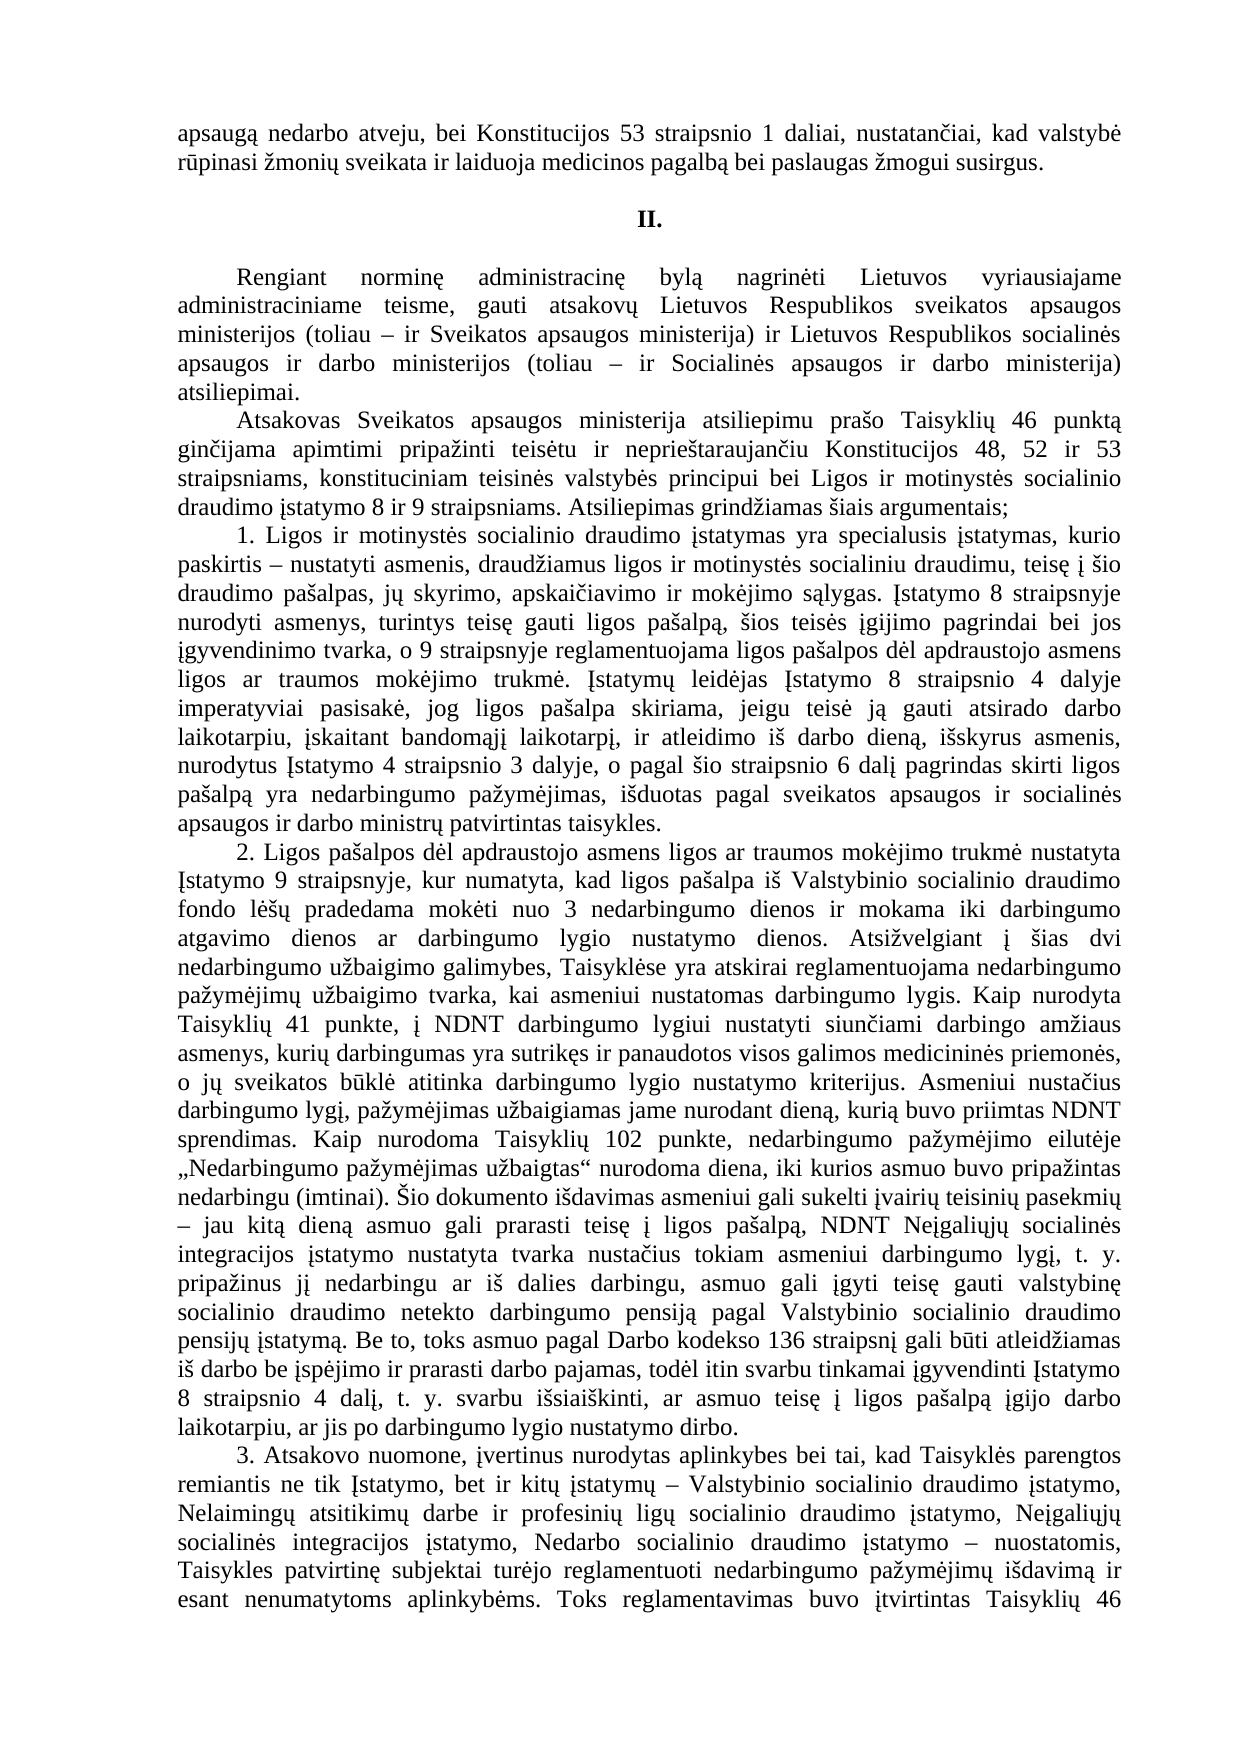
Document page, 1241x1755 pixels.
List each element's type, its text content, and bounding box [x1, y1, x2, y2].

text apsaugą nedarbo atveju, bei Konstitucijos 53 straipsnio 1 daliai, nustatančiai, kad valstybė rūpinasi žmonių sveikata ir laiduoja medicinos pagalbą bei paslaugas žmogui susirgus. [177, 118, 1122, 176]
text 2. Ligos pašalpos dėl apdraustojo asmens ligos ar traumos mokėjimo trukmė nustatyta Įstatymo 9 straipsnyje, kur numatyta, kad ligos pašalpa iš Valstybinio socialinio draudimo fondo lėšų pradedama mokėti nuo 3 nedarbingumo dienos ir mokama iki darbingumo atgavimo dienos ar darbingumo lygio nustatymo dienos. Atsižvelgiant į šias dvi nedarbingumo užbaigimo galimybes, Taisyklėse yra atskirai reglamentuojama nedarbingumo pažymėjimų užbaigimo tvarka, kai asmeniui nustatomas darbingumo lygis. Kaip nurodyta Taisyklių 41 punkte, į NDNT darbingumo lygiui nustatyti siunčiami darbingo amžiaus asmenys, kurių darbingumas yra sutrikęs ir panaudotos visos galimos medicininės priemonės, o jų sveikatos būklė atitinka darbingumo lygio nustatymo kriterijus. Asmeniui nustačius darbingumo lygį, pažymėjimas užbaigiamas jame nurodant dieną, kurią buvo priimtas NDNT sprendimas. Kaip nurodoma Taisyklių 102 punkte, nedarbingumo pažymėjimo eilutėje „Nedarbingumo pažymėjimas užbaigtas“ nurodoma diena, iki kurios asmuo buvo pripažintas nedarbingu (imtinai). Šio dokumento išdavimas asmeniui gali sukelti įvairių teisinių pasekmių – jau kitą dieną asmuo gali prarasti teisę į ligos pašalpą, NDNT Neįgaliųjų socialinės integracijos įstatymo nustatyta tvarka nustačius tokiam asmeniui darbingumo lygį, t. y. pripažinus jį nedarbingu ar iš dalies darbingu, asmuo gali įgyti teisę gauti valstybinę socialinio draudimo netekto darbingumo pensiją pagal Valstybinio socialinio draudimo pensijų įstatymą. Be to, toks asmuo pagal Darbo kodekso 136 straipsnį gali būti atleidžiamas iš darbo be įspėjimo ir prarasti darbo pajamas, todėl itin svarbu tinkamai įgyvendinti Įstatymo 8 straipsnio 4 dalį, t. y. svarbu išsiaiškinti, ar asmuo teisę į ligos pašalpą įgijo darbo laikotarpiu, ar jis po darbingumo lygio nustatymo dirbo. [177, 837, 1122, 1441]
text 3. Atsakovo nuomone, įvertinus nurodytas aplinkybes bei tai, kad Taisyklės parengtos remiantis ne tik Įstatymo, bet ir kitų įstatymų – Valstybinio socialinio draudimo įstatymo, Nelaimingų atsitikimų darbe ir profesinių ligų socialinio draudimo įstatymo, Neįgaliųjų socialinės integracijos įstatymo, Nedarbo socialinio draudimo įstatymo – nuostatomis, Taisykles patvirtinę subjektai turėjo reglamentuoti nedarbingumo pažymėjimų išdavimą ir esant nenumatytoms aplinkybėms. Toks reglamentavimas buvo įtvirtintas Taisyklių 46 [177, 1441, 1122, 1613]
text Rengiant norminę administracinę bylą nagrinėti Lietuvos vyriausiajame administraciniame teisme, gauti atsakovų Lietuvos Respublikos sveikatos apsaugos ministerijos (toliau – ir Sveikatos apsaugos ministerija) ir Lietuvos Respublikos socialinės apsaugos ir darbo ministerijos (toliau – ir Socialinės apsaugos ir darbo ministerija) atsiliepimai. [177, 262, 1122, 406]
text 1. Ligos ir motinystės socialinio draudimo įstatymas yra specialusis įstatymas, kurio paskirtis – nustatyti asmenis, draudžiamus ligos ir motinystės socialiniu draudimu, teisę į šio draudimo pašalpas, jų skyrimo, apskaičiavimo ir mokėjimo sąlygas. Įstatymo 8 straipsnyje nurodyti asmenys, turintys teisę gauti ligos pašalpą, šios teisės įgijimo pagrindai bei jos įgyvendinimo tvarka, o 9 straipsnyje reglamentuojama ligos pašalpos dėl apdraustojo asmens ligos ar traumos mokėjimo trukmė. Įstatymų leidėjas Įstatymo 8 straipsnio 4 dalyje imperatyviai pasisakė, jog ligos pašalpa skiriama, jeigu teisė ją gauti atsirado darbo laikotarpiu, įskaitant bandomąjį laikotarpį, ir atleidimo iš darbo dieną, išskyrus asmenis, nurodytus Įstatymo 4 straipsnio 3 dalyje, o pagal šio straipsnio 6 dalį pagrindas skirti ligos pašalpą yra nedarbingumo pažymėjimas, išduotas pagal sveikatos apsaugos ir socialinės apsaugos ir darbo ministrų patvirtintas taisykles. [177, 521, 1122, 837]
text Atsakovas Sveikatos apsaugos ministerija atsiliepimu prašo Taisyklių 46 punktą ginčijama apimtimi pripažinti teisėtu ir neprieštaraujančiu Konstitucijos 48, 52 ir 53 straipsniams, konstituciniam teisinės valstybės principui bei Ligos ir motinystės socialinio draudimo įstatymo 8 ir 9 straipsniams. Atsiliepimas grindžiamas šiais argumentais; [177, 406, 1122, 521]
text II. [177, 204, 1122, 233]
